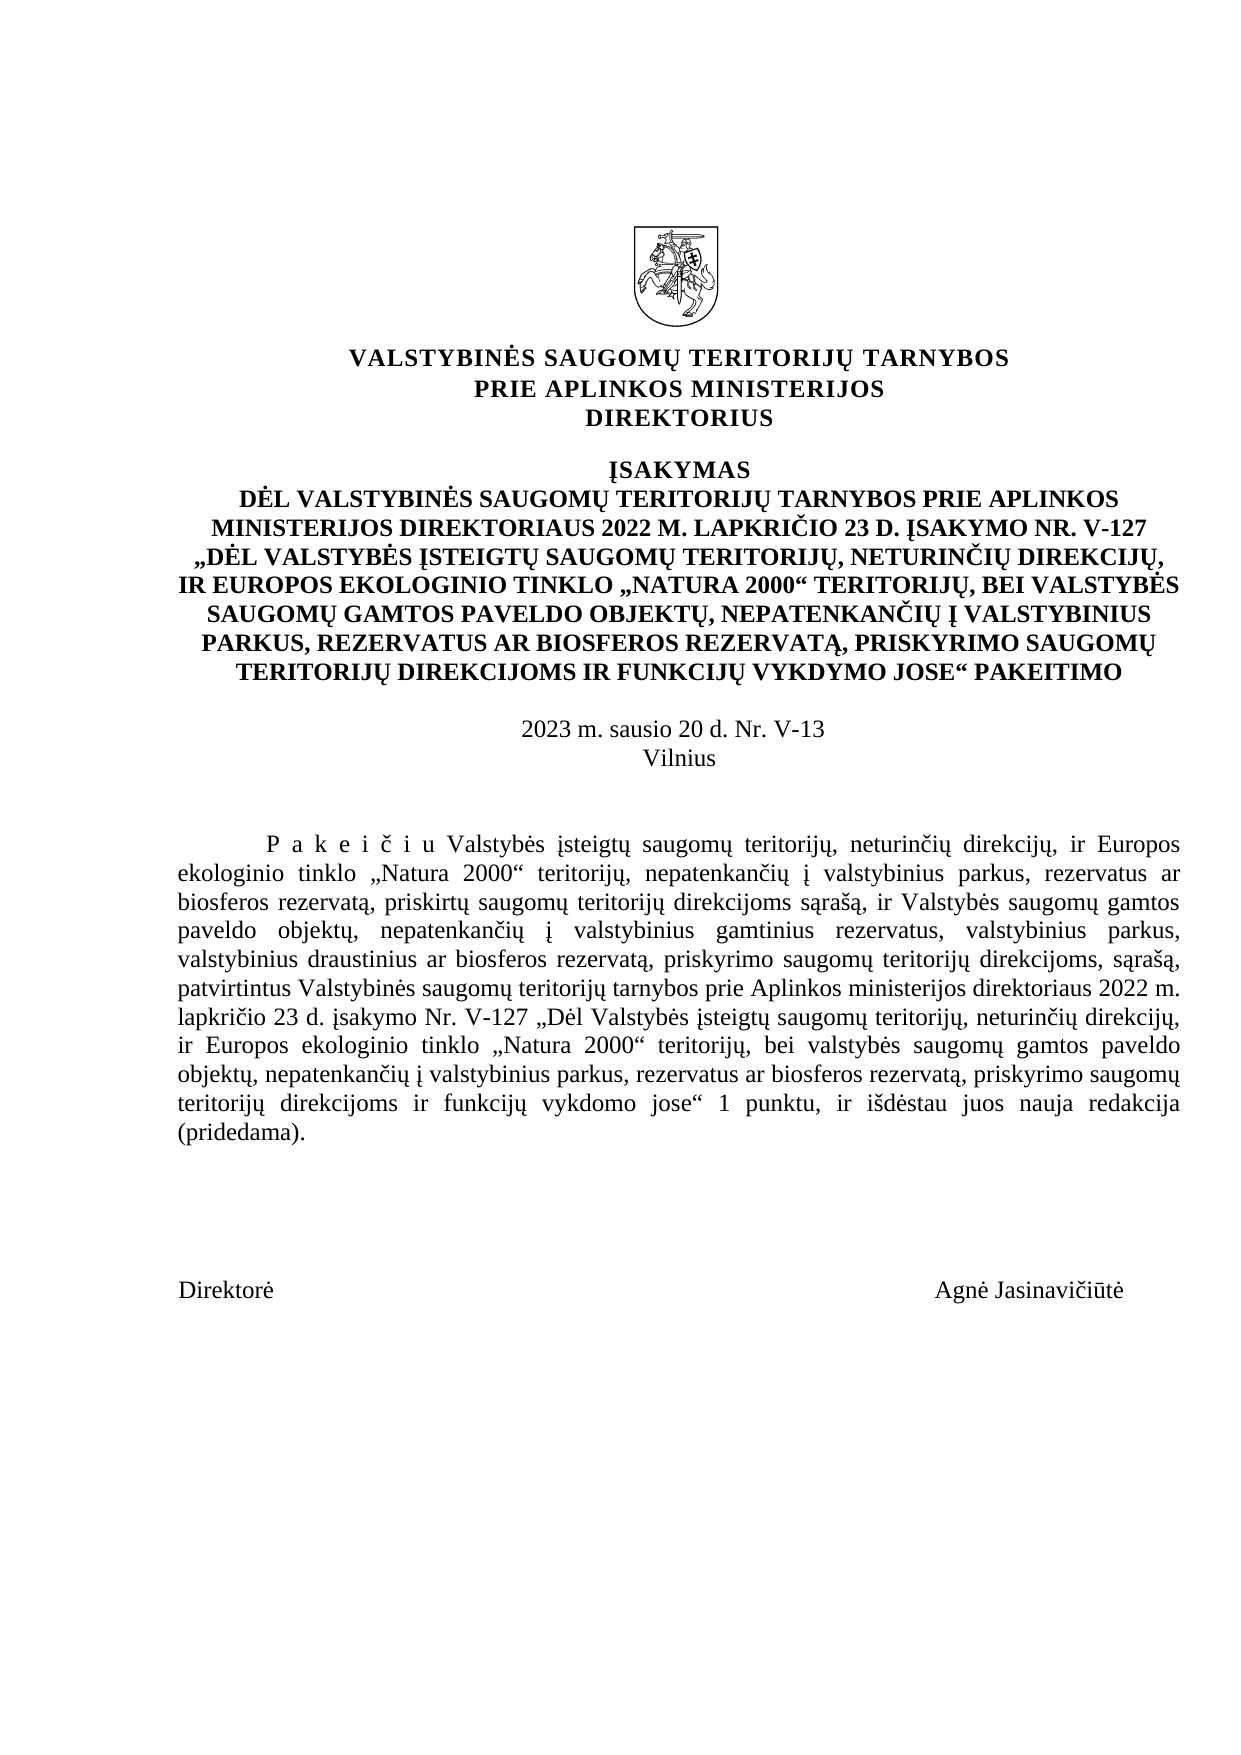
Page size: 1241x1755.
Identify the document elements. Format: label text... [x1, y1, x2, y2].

text ĮSAKYMAS [177, 456, 1181, 484]
text 2023 m. sausio 20 d. Nr. V-13 [177, 714, 1181, 743]
text valstybinės SAUGOMŲ TERITORIJŲ tarnybos PRIE APLINKOS MINISTERIJOS [177, 340, 1181, 403]
text P a k e i č i u Valstybės įsteigtų saugomų teritorijų, neturinčių direkcijų, ir Europos ekologinio tinklo „Natura 2000“ teritorijų, nepatenkančių į valstybinius parkus, rezervatus ar biosferos rezervatą, priskirtų saugomų teritorijų direkcijoms sąrašą, ir Valstybės saugomų gamtos paveldo objektų, nepatenkančių į valstybinius gamtinius rezervatus, valstybinius parkus, valstybinius draustinius ar biosferos rezervatą, priskyrimo saugomų teritorijų direkcijoms, sąrašą, patvirtintus Valstybinės saugomų teritorijų tarnybos prie Aplinkos ministerijos direktoriaus 2022 m. lapkričio 23 d. įsakymo Nr. V-127 „Dėl Valstybės įsteigtų saugomų teritorijų, neturinčių direkcijų, ir Europos ekologinio tinklo „Natura 2000“ teritorijų, bei valstybės saugomų gamtos paveldo objektų, nepatenkančių į valstybinius parkus, rezervatus ar biosferos rezervatą, priskyrimo saugomų teritorijų direkcijoms ir funkcijų vykdomo jose“ 1 punktu, ir išdėstau juos nauja redakcija (pridedama). [177, 829, 1181, 1146]
text DIREKTORIUS [177, 403, 1181, 432]
text Vilnius [177, 743, 1181, 772]
text Direktorė Agnė Jasinavičiūtė [178, 1275, 1178, 1304]
text Dėl valstybinės saugomų teritorijų tarnybos prie aplinkos ministerijos DIREKTORIAUS 2022 m. lapKričio 23 d. įsakymo Nr. V-127 „DĖL VALSTYBĖS ĮSTEIGTŲ SAUGOMŲ TERITORIJŲ, NETURINČIŲ DIREKCIJŲ, IR EUROPOS EKOLOGINIO TINKLO „NATURA 2000“ TERITORIJŲ, BEI VALSTYBĖS SAUGOMŲ GAMTOS PAVELDO OBJEKTŲ, NEPATENKANČIŲ Į VALSTYBINIUS PARKUS, REZERVATUS AR BIOSFEROS REZERVATĄ, PRISKYRIMO SAUGOMŲ TERITORIJŲ DIREKCIJOMS IR FUNKCIJŲ VYKDYMO JOSE“ PAKEITIMO [177, 484, 1181, 686]
